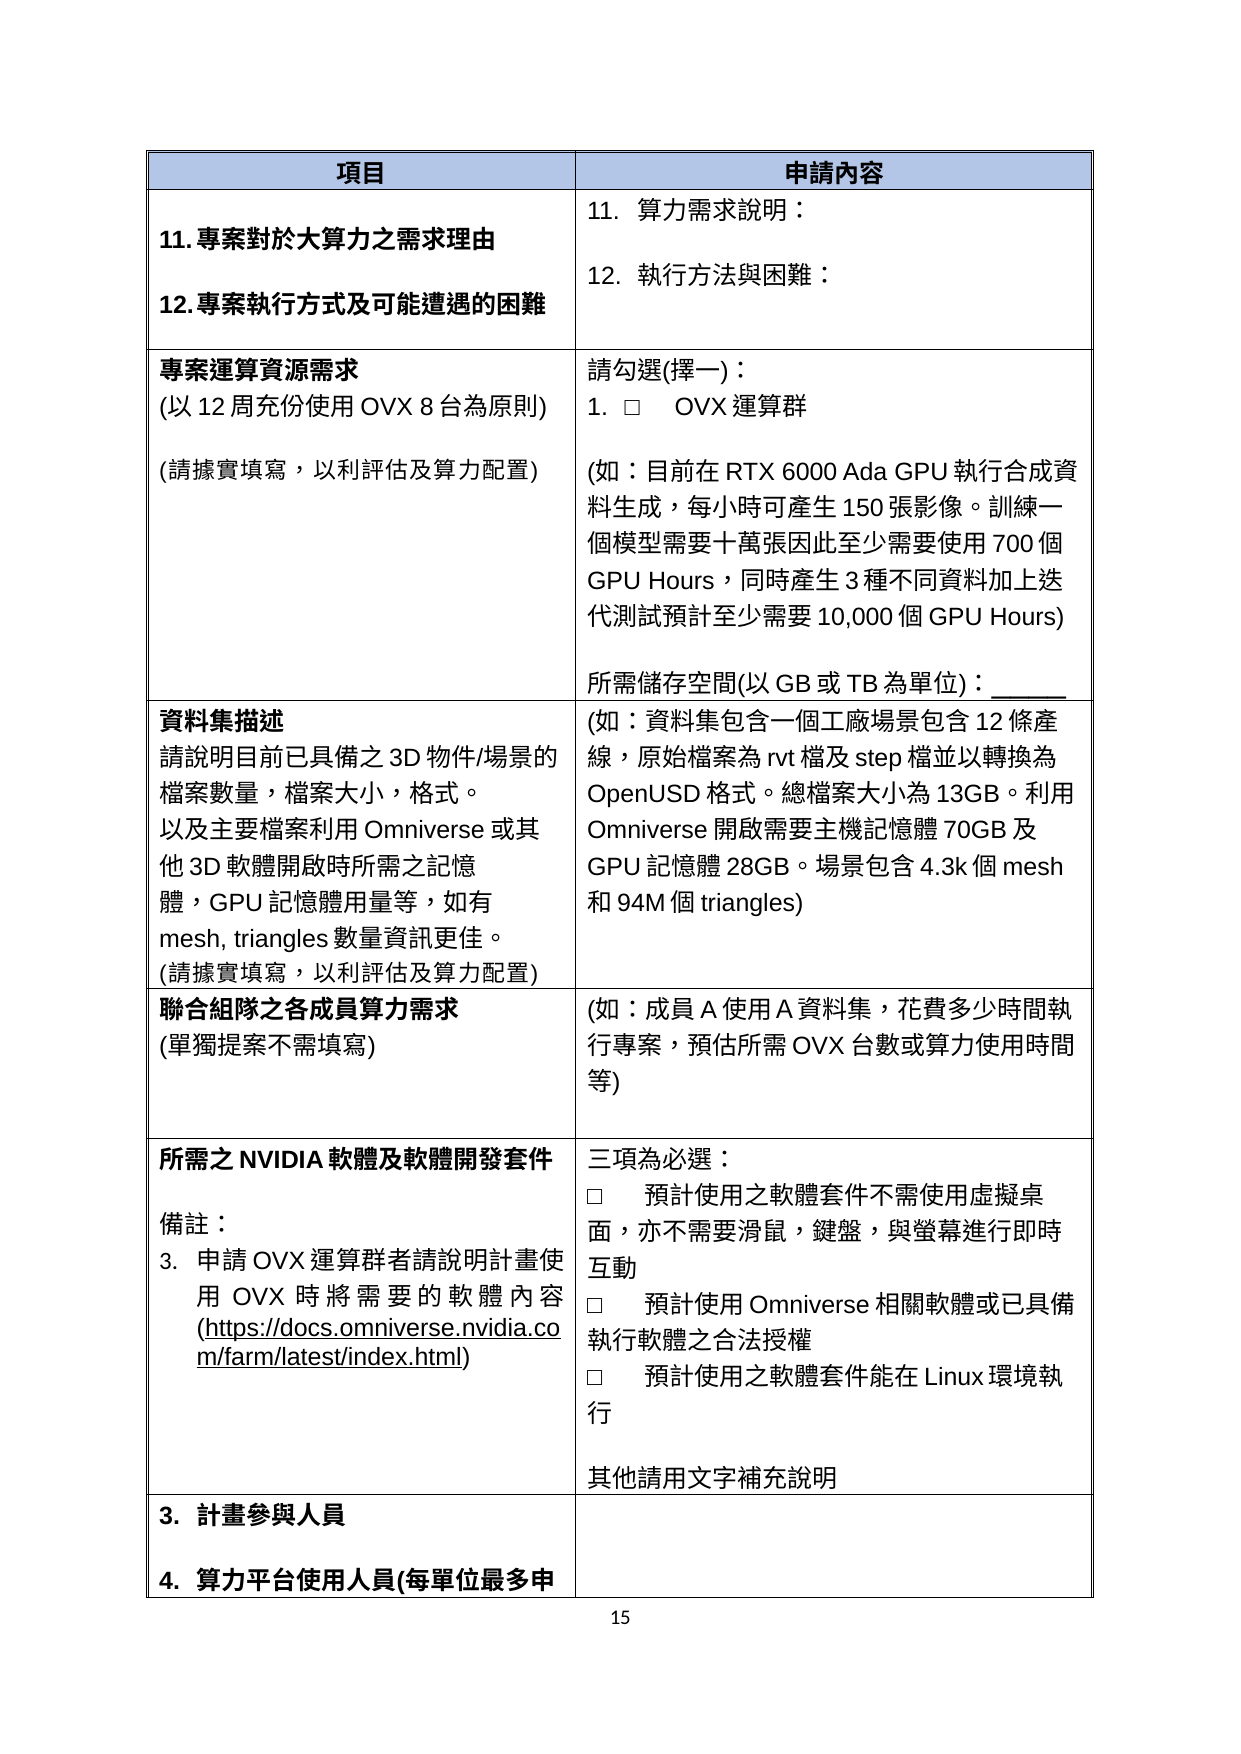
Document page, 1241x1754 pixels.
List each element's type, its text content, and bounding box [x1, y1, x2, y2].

table_cell (如：資料集包含一個工廠場景包含12條產線，原始檔案為rvt檔及step檔並以轉換為OpenUSD格式。總檔案大小為13GB。利用Omniverse開啟需要主機記憶體70GB及GPU記憶體28GB。場景包含4.3k個mesh和94M個triangles) [576, 701, 1091, 988]
table_cell (如：成員A使用Ａ資料集，花費多少時間執行專案，預估所需OVX台數或算力使用時間等) [576, 989, 1091, 1138]
table_header 項目 [149, 153, 575, 189]
table_cell 計畫參與人員 算力平台使用人員(每單位最多申 [149, 1495, 575, 1597]
table_cell 三項為必選： □ 預計使用之軟體套件不需使用虛擬桌面，亦不需要滑鼠，鍵盤，與螢幕進行即時互動 □ 預計使用Omniverse相關軟體或已具備執行軟體之合法授權 □ 預計使用之軟體套件能在Linux環境執行 其他請用文字補充說明 [576, 1139, 1091, 1494]
table_cell 資料集描述 請說明目前已具備之3D物件/場景的檔案數量，檔案大小，格式。 以及主要檔案利用Omniverse或其他3D軟體開啟時所需之記憶體，GPU記憶體用量等，如有mesh, triangles數量資訊更佳。 (請據實填寫，以利評估及算力配置) [149, 701, 575, 988]
table_cell 專案運算資源需求 (以12周充份使用OVX 8台為原則) (請據實填寫，以利評估及算力配置) [149, 350, 575, 700]
table_cell 聯合組隊之各成員算力需求 (單獨提案不需填寫) [149, 989, 575, 1138]
table_cell [576, 1495, 1091, 1597]
table_header 申請內容 [576, 153, 1091, 189]
table_cell 所需之NVIDIA軟體及軟體開發套件 備註： 申請OVX運算群者請說明計畫使用OVX時將需要的軟體內容 (https://docs.omniverse.nvidia.com/farm/latest/index.html) [149, 1139, 575, 1494]
table_cell 專案主題： 請勾選(可多選)： □ 3D 動畫與影像渲染 □ 合成資料生成 □ Isaac-Sim 機器人模擬 □ 強化學習 專案的重要性： 預期產出 預期效益： 算力需求說明： 執行方法與困難： [576, 190, 1091, 349]
table_cell 專案重點說明 專案主題：包括以下題目但不限於如生成式AI應用、大型語言模型、數位孿生等(註明有無其他政府計畫補助) 專案的重要性：整體之研究規劃與重要性，本次專案之目的及解決那些問題 預期產出：專案計畫預期成果，需有書面結案報告，並以公開展示或影片呈現前後變化 完成專案後的效益，如我國提昇前瞻技術、帶動產業共創、提升商業化價值、培育人才等；請具體提出實際可量化之效益(如降低多少開發時間或成本、製程減少多少時間等) 專案對於大算力之需求理由 專案執行方式及可能遭遇的困難 [149, 190, 575, 349]
table_cell 請勾選(擇一)： □ OVX運算群 (如：目前在RTX 6000 Ada GPU執行合成資料生成，每小時可產生150張影像。訓練一個模型需要十萬張因此至少需要使用700個GPU Hours，同時產生3種不同資料加上迭代測試預計至少需要10,000個GPU Hours) 所需儲存空間(以GB或TB為單位)：____ [576, 350, 1091, 700]
